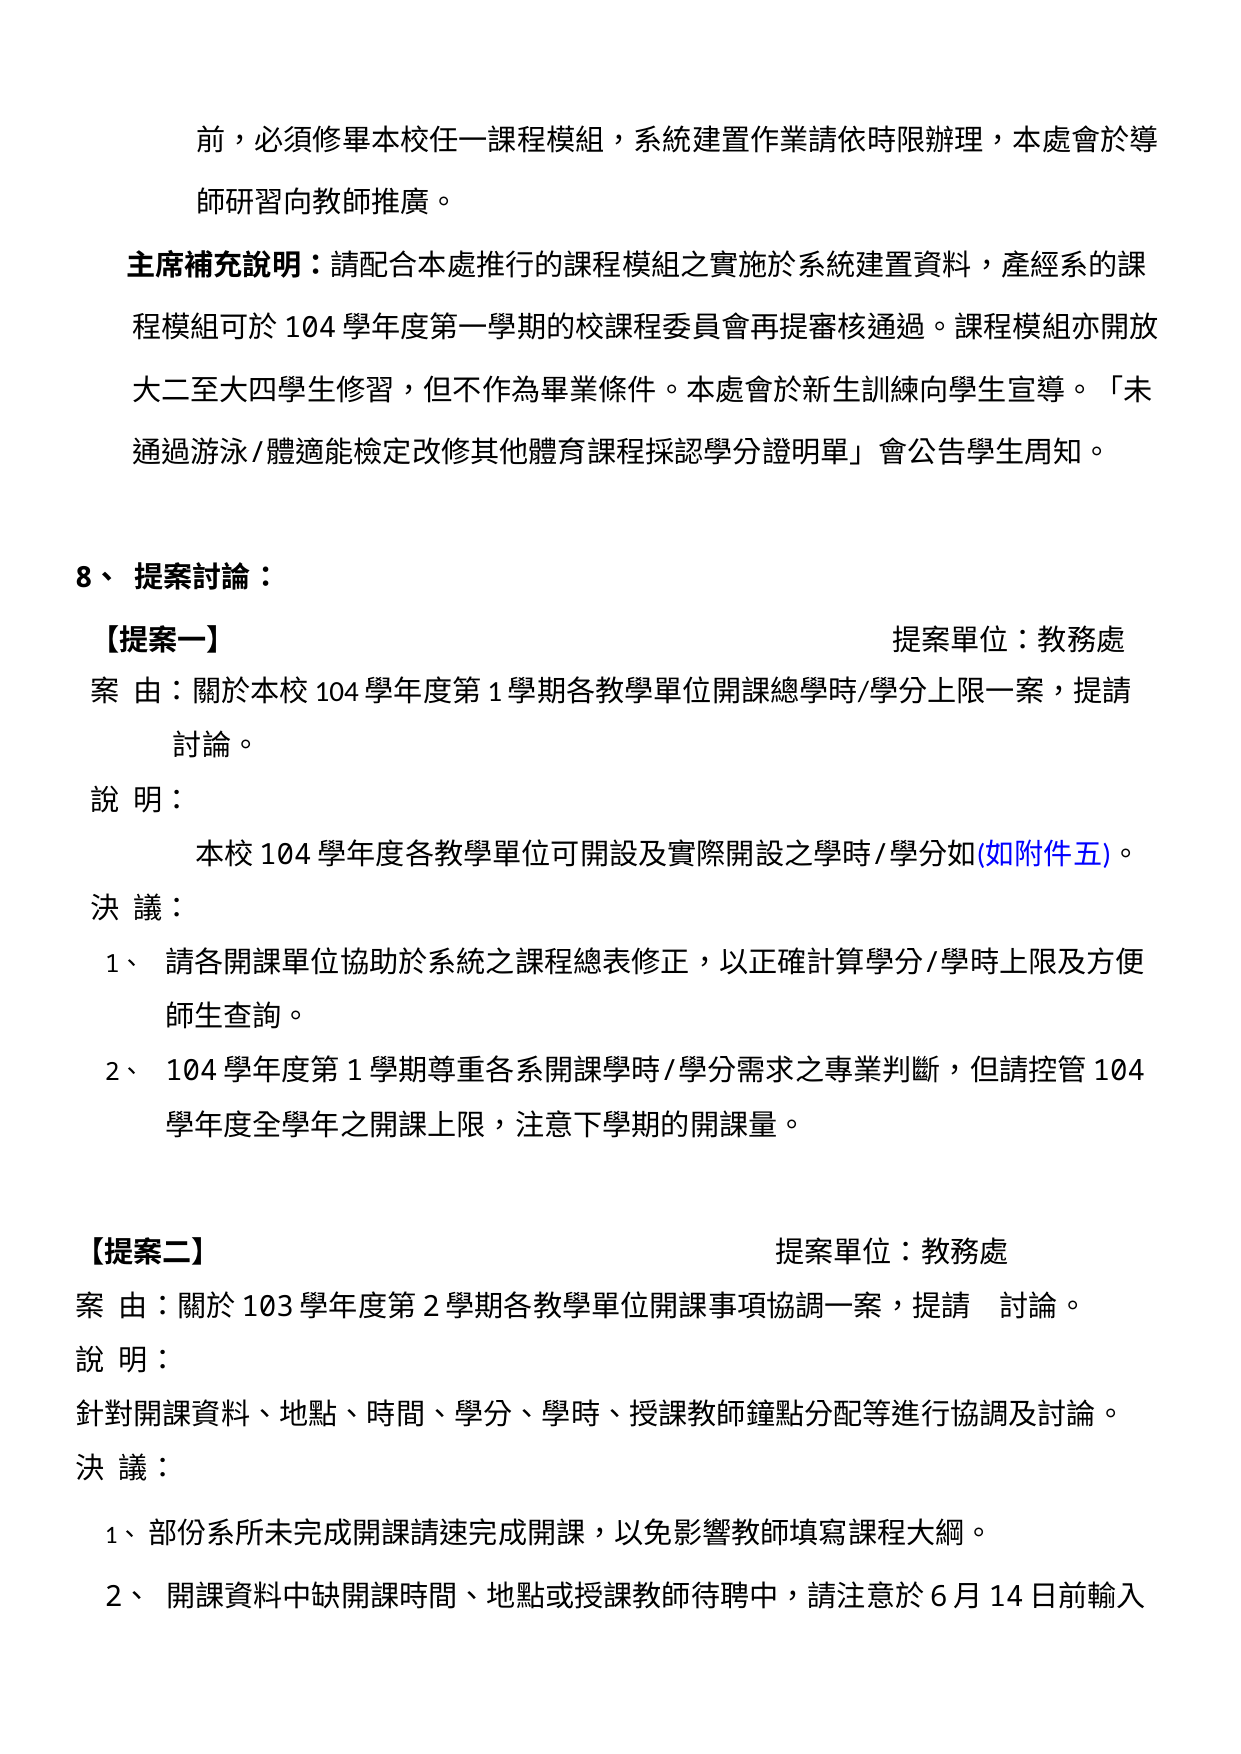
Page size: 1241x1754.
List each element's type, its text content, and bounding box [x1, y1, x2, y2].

list 部份系所未完成開課請速完成開課，以免影響教師填寫課程大綱。 [104, 1489, 1165, 1552]
list 開課資料中缺開課時間、地點或授課教師待聘中，請注意於6月14日前輸入 [104, 1552, 1165, 1614]
text 說 明： [75, 1327, 1165, 1381]
text 【提案二】 提案單位：教務處 [75, 1219, 1165, 1273]
text 【提案一】 提案單位：教務處 [75, 596, 1165, 658]
text 決 議： [90, 875, 1165, 929]
text 針對開課資料、地點、時間、學分、學時、授課教師鐘點分配等進行協調及討論。 [75, 1381, 1165, 1435]
list 104學年度第1學期尊重各系開課學時/學分需求之專業判斷，但請控管104學年度全學年之開課上限，注意下學期的開課量。 [104, 1037, 1165, 1146]
list 前，必須修畢本校任一課程模組，系統建置作業請依時限辦理，本處會於導師研習向教師推廣。 [127, 96, 1165, 221]
list 提案討論： [75, 533, 1165, 596]
text 本校104學年度各教學單位可開設及實際開設之學時/學分如(如附件五)。 [90, 821, 1165, 875]
text 案 由：關於103學年度第2學期各教學單位開課事項協調一案，提請 討論。 [75, 1273, 1165, 1327]
text 決 議： [75, 1435, 1165, 1489]
text 案 由：關於本校104學年度第1學期各教學單位開課總學時/學分上限一案，提請 討論。 [90, 658, 1165, 767]
text 說 明： [90, 767, 1165, 821]
list 請各開課單位協助於系統之課程總表修正，以正確計算學分/學時上限及方便師生查詢。 [104, 929, 1165, 1037]
text 主席補充說明：請配合本處推行的課程模組之實施於系統建置資料，產經系的課程模組可於104學年度第一學期的校課程委員會再提審核通過。課程模組亦開放大二至大四學生修習，但不作為畢業條件。本處會於新生訓練向學生宣導。「未通過游泳/體適能檢定改修其他體育課程採認學分證明單」會公告學生周知。 [126, 221, 1165, 471]
